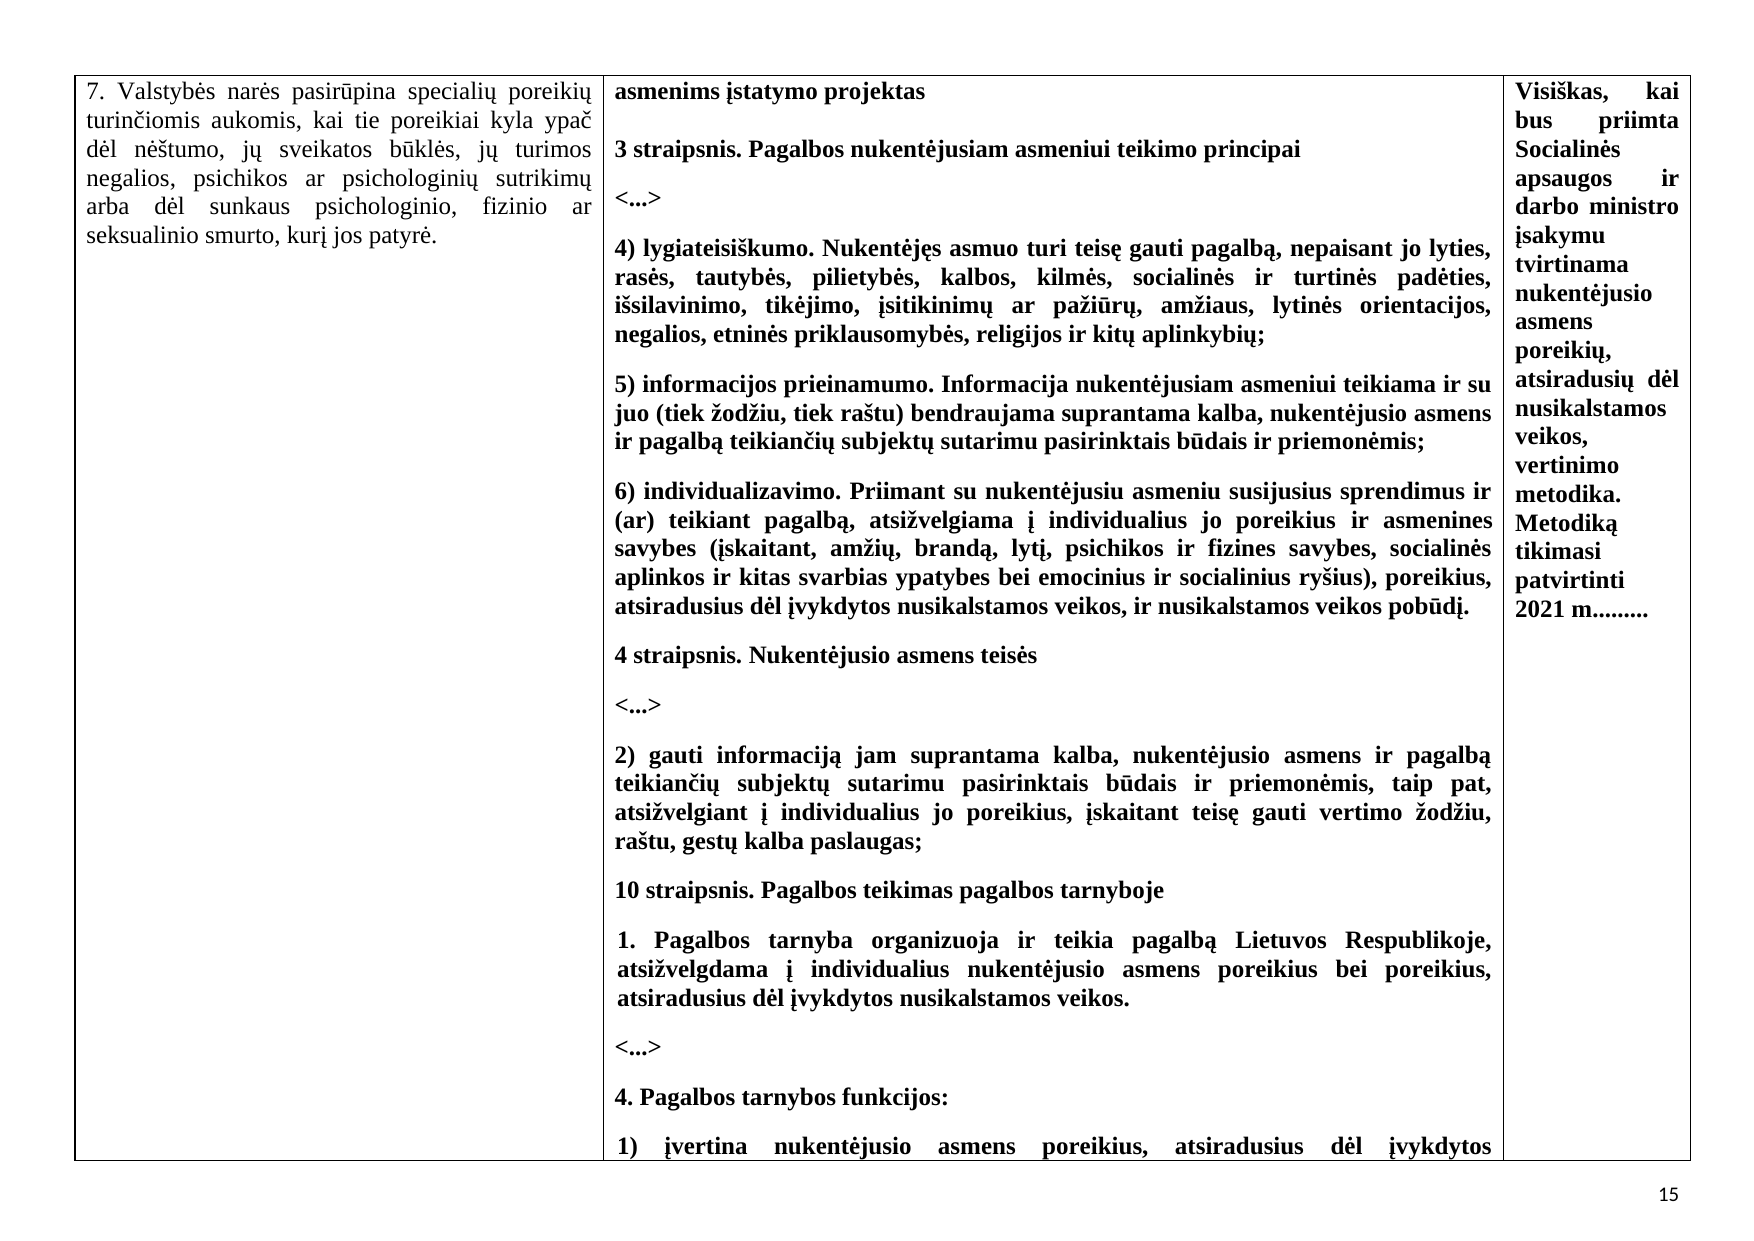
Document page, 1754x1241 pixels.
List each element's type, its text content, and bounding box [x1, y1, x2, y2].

table_cell Visiškas, kai bus priimta Socialinės apsaugos ir darbo ministro įsakymu tvirtinama nukentėjusio asmens poreikių, atsiradusių dėl nusikalstamos veikos, vertinimo metodika. Metodiką tikimasi patvirtinti 2021 m......... [1504, 76, 1690, 1160]
table_cell asmenims įstatymo projektas 3 straipsnis. Pagalbos nukentėjusiam asmeniui teikimo principai <...> 4) lygiateisiškumo. Nukentėjęs asmuo turi teisę gauti pagalbą, nepaisant jo lyties, rasės, tautybės, pilietybės, kalbos, kilmės, socialinės ir turtinės padėties, išsilavinimo, tikėjimo, įsitikinimų ar pažiūrų, amžiaus, lytinės orientacijos, negalios, etninės priklausomybės, religijos ir kitų aplinkybių; 5) informacijos prieinamumo. Informacija nukentėjusiam asmeniui teikiama ir su juo (tiek žodžiu, tiek raštu) bendraujama suprantama kalba, nukentėjusio asmens ir pagalbą teikiančių subjektų sutarimu pasirinktais būdais ir priemonėmis; 6) individualizavimo. Priimant su nukentėjusiu asmeniu susijusius sprendimus ir (ar) teikiant pagalbą, atsižvelgiama į individualius jo poreikius ir asmenines savybes (įskaitant, amžių, brandą, lytį, psichikos ir fizines savybes, socialinės aplinkos ir kitas svarbias ypatybes bei emocinius ir socialinius ryšius), poreikius, atsiradusius dėl įvykdytos nusikalstamos veikos, ir nusikalstamos veikos pobūdį. 4 straipsnis. Nukentėjusio asmens teisės <...> 2) gauti informaciją jam suprantama kalba, nukentėjusio asmens ir pagalbą teikiančių subjektų sutarimu pasirinktais būdais ir priemonėmis, taip pat, atsižvelgiant į individualius jo poreikius, įskaitant teisę gauti vertimo žodžiu, raštu, gestų kalba paslaugas; 10 straipsnis. Pagalbos teikimas pagalbos tarnyboje 1. Pagalbos tarnyba organizuoja ir teikia pagalbą Lietuvos Respublikoje, atsižvelgdama į individualius nukentėjusio asmens poreikius bei poreikius, atsiradusius dėl įvykdytos nusikalstamos veikos. <...> 4. Pagalbos tarnybos funkcijos: 1) įvertina nukentėjusio asmens poreikius, atsiradusius dėl įvykdytos [604, 76, 1503, 1160]
table_cell 7. Valstybės narės pasirūpina specialių poreikių turinčiomis aukomis, kai tie poreikiai kyla ypač dėl nėštumo, jų sveikatos būklės, jų turimos negalios, psichikos ar psichologinių sutrikimų arba dėl sunkaus psichologinio, fizinio ar seksualinio smurto, kurį jos patyrė. [76, 76, 603, 1160]
